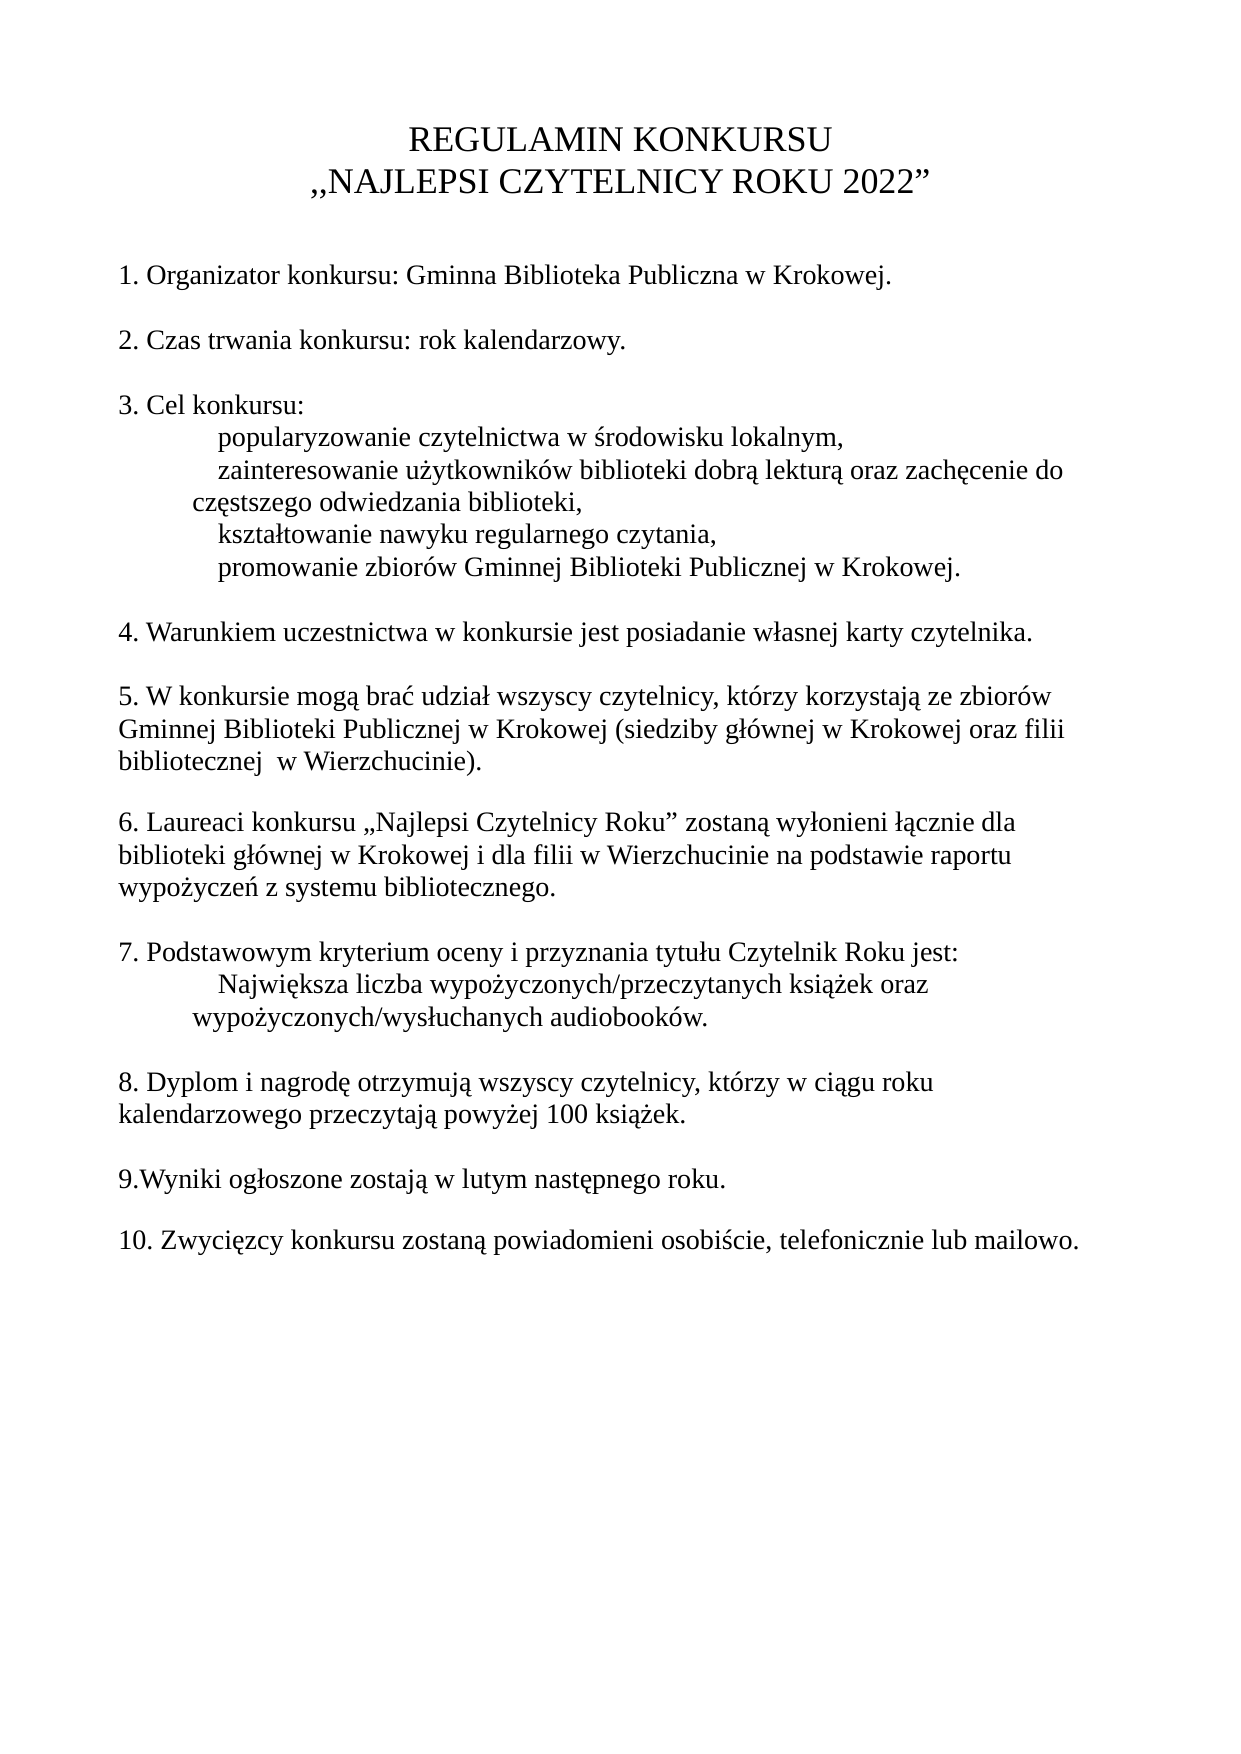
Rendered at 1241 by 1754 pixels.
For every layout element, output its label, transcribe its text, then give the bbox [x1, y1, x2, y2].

text 9.Wyniki ogłoszone zostają w lutym następnego roku. 10. Zwycięzcy konkursu zostaną powiadomieni osobiście, telefonicznie lub mailowo. [118, 1162, 1122, 1284]
text REGULAMIN KONKURSU [118, 118, 1122, 159]
text ,,NAJLEPSI CZYTELNICY ROKU 2022” [118, 159, 1122, 229]
text 4. Warunkiem uczestnictwa w konkursie jest posiadanie własnej karty czytelnika. [118, 615, 1122, 647]
text 5. W konkursie mogą brać udział wszyscy czytelnicy, którzy korzystają ze zbiorów Gminnej Biblioteki Publicznej w Krokowej (siedziby głównej w Krokowej oraz filii bibliotecznej w Wierzchucinie). 6. Laureaci konkursu „Najlepsi Czytelnicy Roku” zostaną wyłonieni łącznie dla biblioteki głównej w Krokowej i dla filii w Wierzchucinie na podstawie raportu wypożyczeń z systemu bibliotecznego. [118, 679, 1122, 903]
text 3. Cel konkursu: [118, 388, 1122, 420]
text 1. Organizator konkursu: Gminna Biblioteka Publiczna w Krokowej. [118, 229, 1122, 291]
text  popularyzowanie czytelnictwa w środowisku lokalnym,  zainteresowanie użytkowników biblioteki dobrą lekturą oraz zachęcenie do częstszego odwiedzania biblioteki,  kształtowanie nawyku regularnego czytania,  promowanie zbiorów Gminnej Biblioteki Publicznej w Krokowej. [118, 420, 1122, 582]
text 7. Podstawowym kryterium oceny i przyznania tytułu Czytelnik Roku jest:  Największa liczba wypożyczonych/przeczytanych książek oraz wypożyczonych/wysłuchanych audiobooków. [118, 935, 1122, 1032]
text 8. Dyplom i nagrodę otrzymują wszyscy czytelnicy, którzy w ciągu roku kalendarzowego przeczytają powyżej 100 książek. [118, 1064, 1122, 1129]
text 2. Czas trwania konkursu: rok kalendarzowy. [118, 323, 1122, 356]
